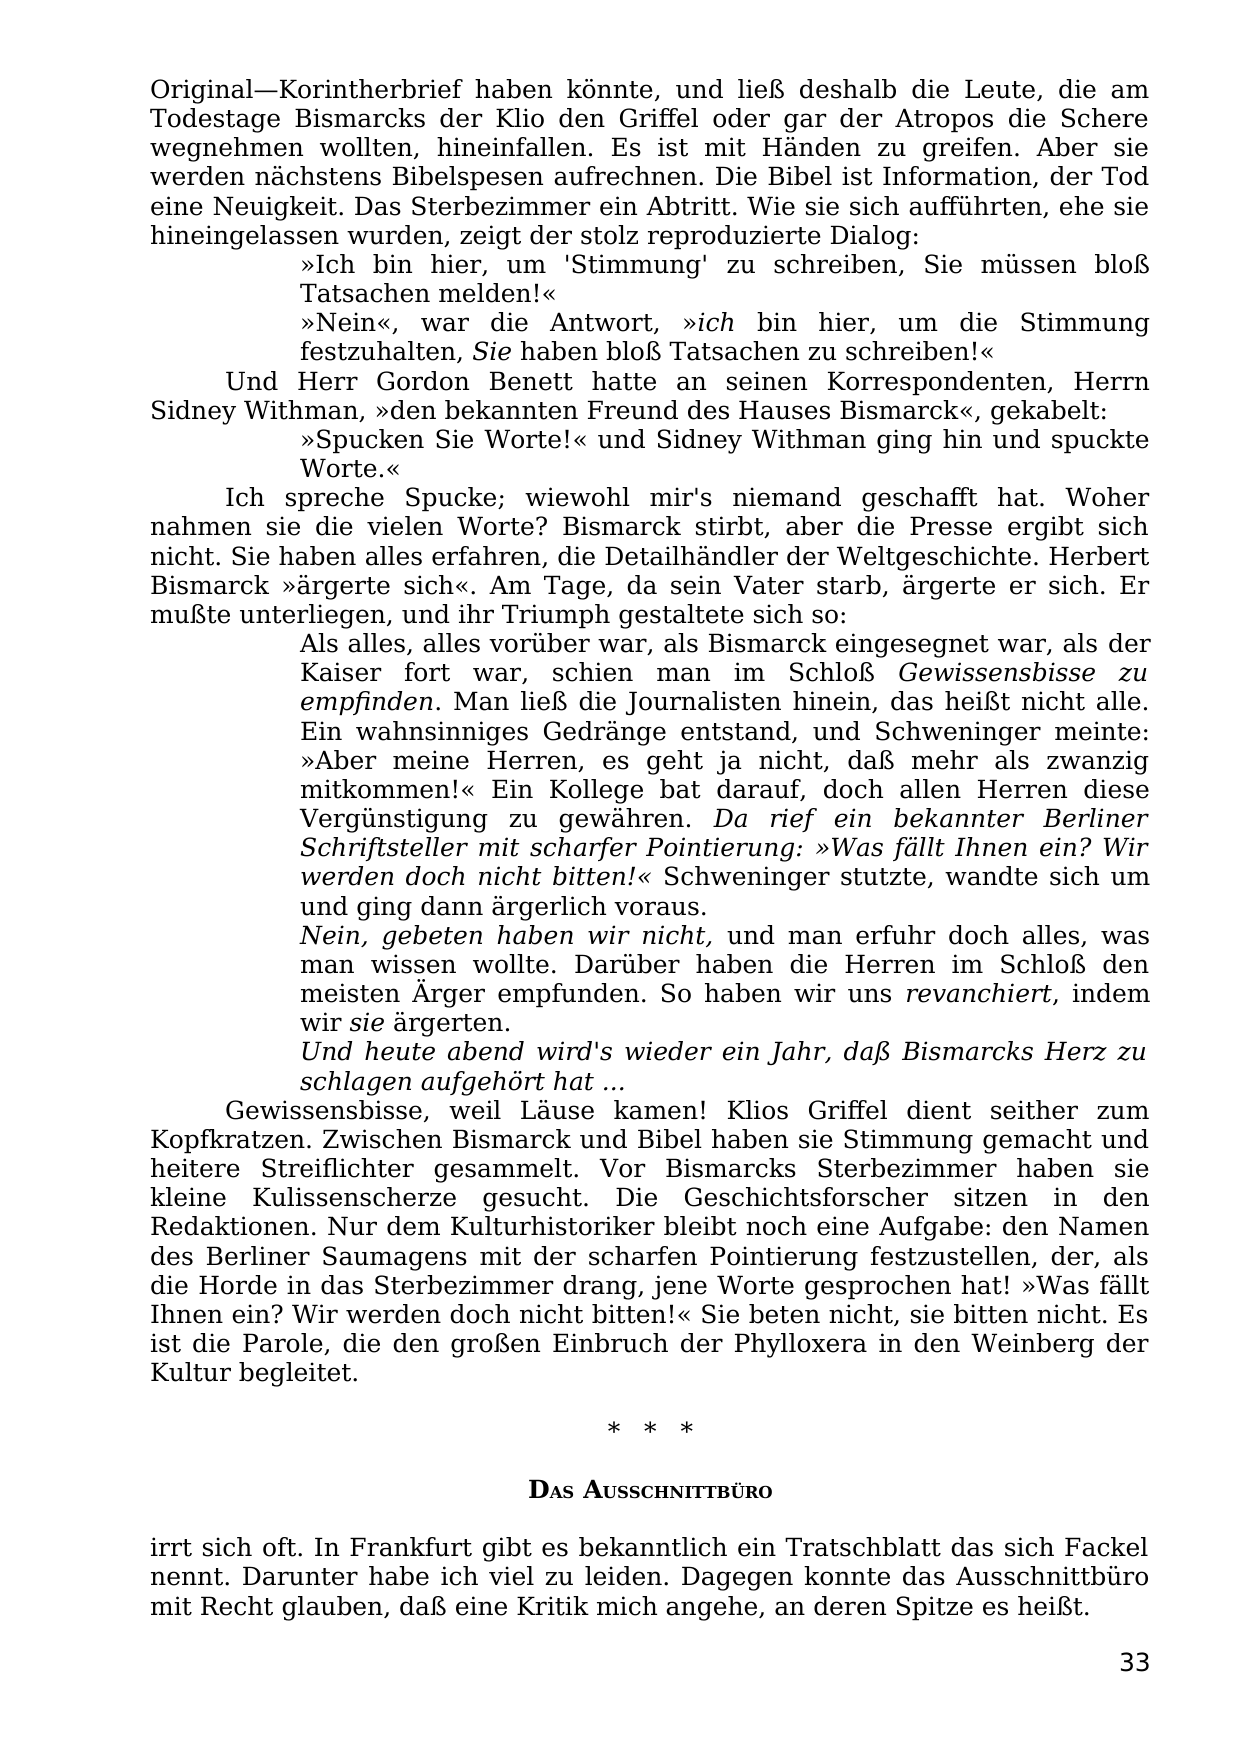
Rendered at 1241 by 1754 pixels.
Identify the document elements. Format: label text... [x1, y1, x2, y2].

text * * * [150, 1417, 1151, 1446]
text »Spucken Sie Worte!« und Sidney Withman ging hin und spuckte Worte.« [300, 425, 1151, 483]
text Gewissensbisse, weil Läuse kamen! Klios Griffel dient seither zum Kopfkratzen. Zwischen Bismarck und Bibel haben sie Stimmung gemacht und heitere Streiflichter gesammelt. Vor Bismarcks Sterbezimmer haben sie kleine Kulissenscherze gesucht. Die Geschichtsforscher sitzen in den Redaktionen. Nur dem Kulturhistoriker bleibt noch eine Aufgabe: den Namen des Berliner Saumagens mit der scharfen Pointierung festzustellen, der, als die Horde in das Sterbezimmer drang, jene Worte gesprochen hat! »Was fällt Ihnen ein? Wir werden doch nicht bitten!« Sie beten nicht, sie bitten nicht. Es ist die Parole, die den großen Einbruch der Phylloxera in den Weinberg der Kultur begleitet. [150, 1096, 1151, 1387]
text Nein, gebeten haben wir nicht, und man erfuhr doch alles, was man wissen wollte. Darüber haben die Herren im Schloß den meisten Ärger empfunden. So haben wir uns revanchiert, indem wir sie ärgerten. [300, 921, 1151, 1037]
text Und heute abend wird's wieder ein Jahr, daß Bismarcks Herz zu schlagen aufgehört hat ... [300, 1037, 1151, 1096]
text Als alles, alles vorüber war, als Bismarck eingesegnet war, als der Kaiser fort war, schien man im Schloß Gewissensbisse zu empfinden. Man ließ die Journalisten hinein, das heißt nicht alle. Ein wahnsinniges Gedränge entstand, und Schweninger meinte: »Aber meine Herren, es geht ja nicht, daß mehr als zwanzig mitkommen!« Ein Kollege bat darauf, doch allen Herren diese Vergünstigung zu gewähren. Da rief ein bekannter Berliner Schriftsteller mit scharfer Pointierung: »Was fällt Ihnen ein? Wir werden doch nicht bitten!« Schweninger stutzte, wandte sich um und ging dann ärgerlich voraus. [300, 629, 1151, 921]
text Original—Korintherbrief haben könnte, und ließ deshalb die Leute, die am Todestage Bismarcks der Klio den Griffel oder gar der Atropos die Schere wegnehmen wollten, hineinfallen. Es ist mit Händen zu greifen. Aber sie werden nächstens Bibelspesen aufrechnen. Die Bibel ist Information, der Tod eine Neuigkeit. Das Sterbezimmer ein Abtritt. Wie sie sich aufführten, ehe sie hineingelassen wurden, zeigt der stolz reproduzierte Dialog: [150, 75, 1151, 250]
text »Ich bin hier, um 'Stimmung' zu schreiben, Sie müssen bloß Tatsachen melden!« [300, 250, 1151, 308]
text Ich spreche Spucke; wiewohl mir's niemand geschafft hat. Woher nahmen sie die vielen Worte? Bismarck stirbt, aber die Presse ergibt sich nicht. Sie haben alles erfahren, die Detailhändler der Weltgeschichte. Herbert Bismarck »ärgerte sich«. Am Tage, da sein Vater starb, ärgerte er sich. Er mußte unterliegen, und ihr Triumph gestaltete sich so: [150, 483, 1151, 629]
text Das Ausschnittbüro [150, 1446, 1151, 1504]
text »Nein«, war die Antwort, »ich bin hier, um die Stimmung festzuhalten, Sie haben bloß Tatsachen zu schreiben!« [300, 308, 1151, 367]
text irrt sich oft. In Frankfurt gibt es bekanntlich ein Tratschblatt das sich Fackel nennt. Darunter habe ich viel zu leiden. Dagegen konnte das Ausschnittbüro mit Recht glauben, daß eine Kritik mich angehe, an deren Spitze es heißt. [150, 1533, 1151, 1621]
text Und Herr Gordon Benett hatte an seinen Korrespondenten, Herrn Sidney Withman, »den bekannten Freund des Hauses Bismarck«, gekabelt: [150, 367, 1151, 425]
